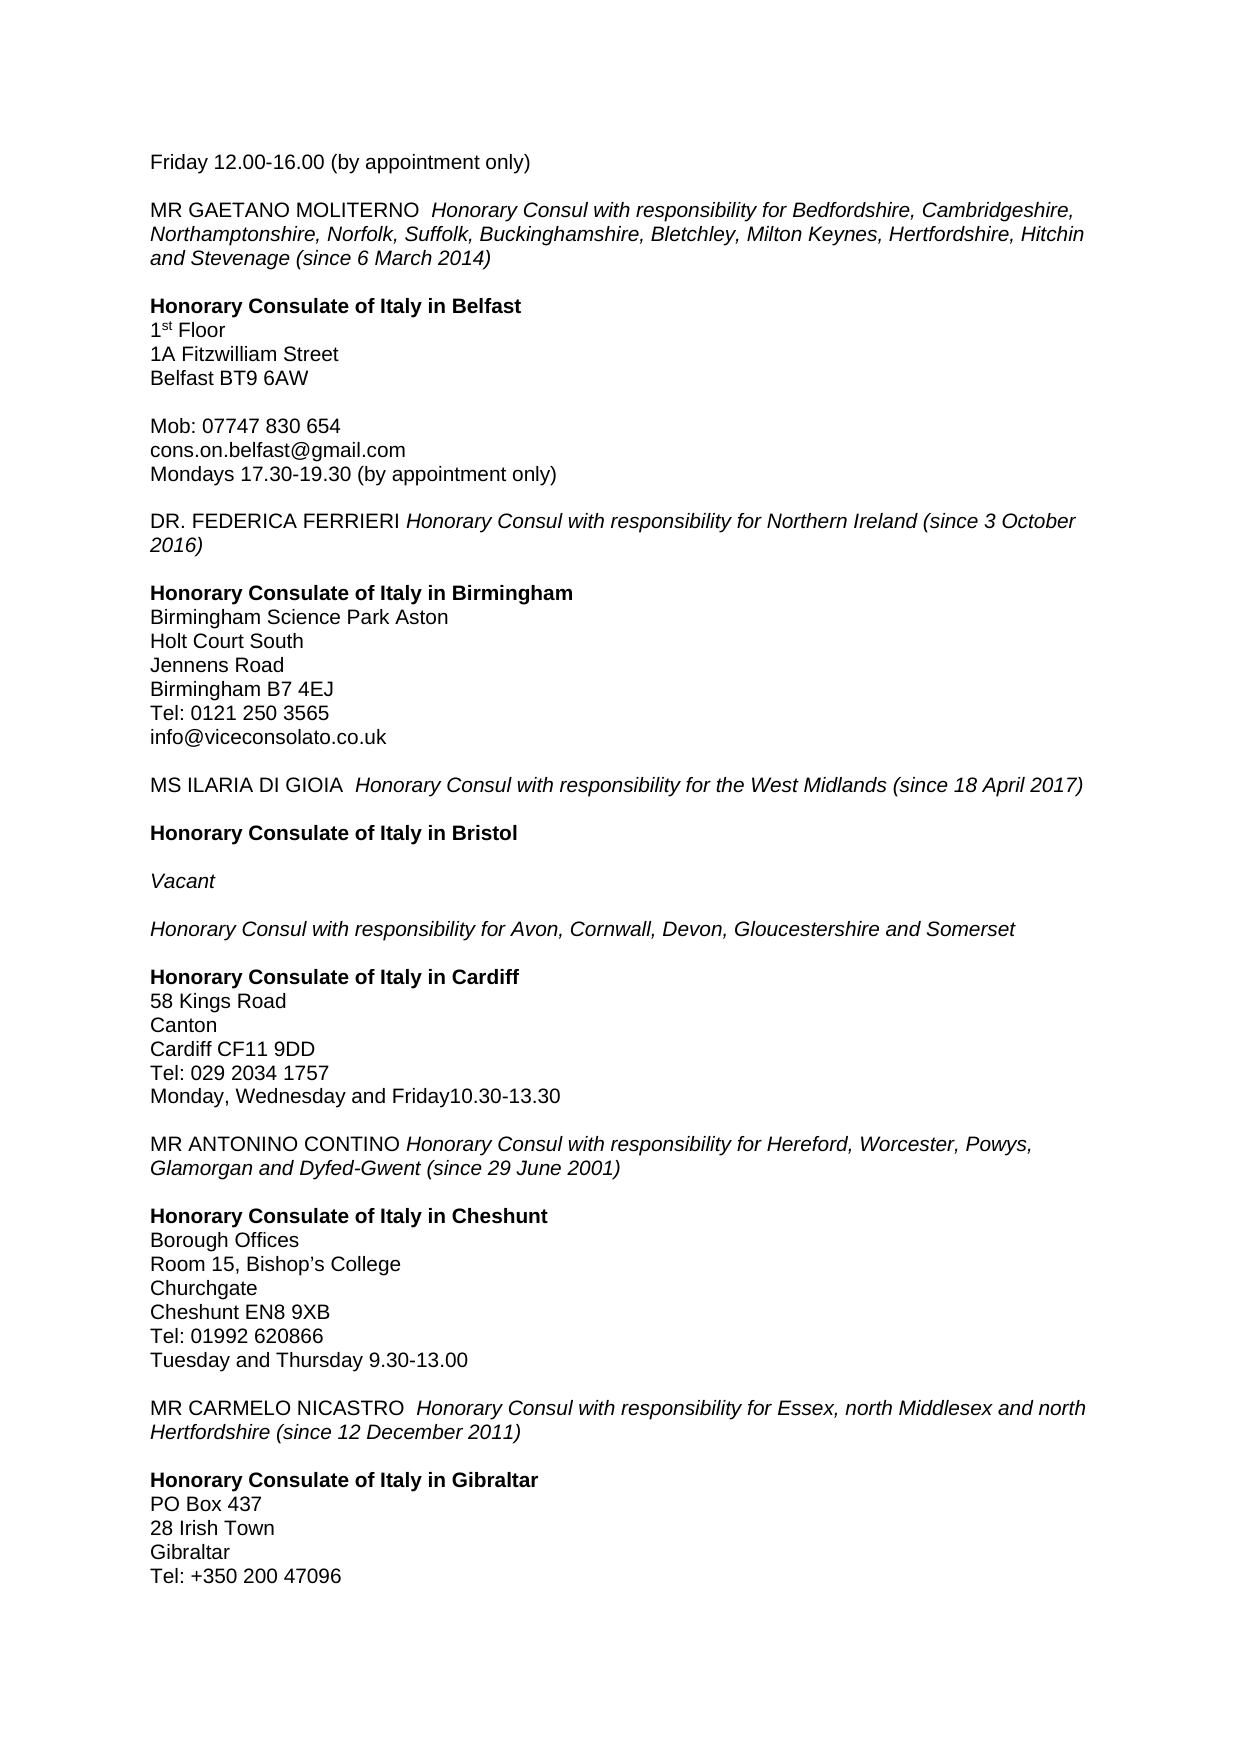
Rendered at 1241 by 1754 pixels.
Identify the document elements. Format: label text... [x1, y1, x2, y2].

text MR ANTONINO CONTINO Honorary Consul with responsibility for Hereford, Worcester, Powys, Glamorgan and Dyfed-Gwent (since 29 June 2001) [150, 1132, 1090, 1180]
text Tuesday and Thursday 9.30-13.00 [150, 1348, 1090, 1372]
text 1A Fitzwilliam Street [150, 342, 1090, 366]
text Honorary Consul with responsibility for Avon, Cornwall, Devon, Gloucestershire and Somerset [150, 917, 1090, 941]
text MR GAETANO MOLITERNO Honorary Consul with responsibility for Bedfordshire, Cambridgeshire, Northamptonshire, Norfolk, Suffolk, Buckinghamshire, Bletchley, Milton Keynes, Hertfordshire, Hitchin and Stevenage (since 6 March 2014) [150, 198, 1090, 270]
text Monday, Wednesday and Friday10.30-13.30 [150, 1084, 1090, 1108]
text Tel: 0121 250 3565 [150, 701, 1090, 725]
text Honorary Consulate of Italy in Gibraltar [150, 1468, 1090, 1492]
text Friday 12.00-16.00 (by appointment only) [150, 150, 1090, 174]
text Honorary Consulate of Italy in Bristol [150, 821, 1090, 845]
text DR. FEDERICA FERRIERI Honorary Consul with responsibility for Northern Ireland (since 3 October 2016) [150, 509, 1090, 557]
text Honorary Consulate of Italy in Cheshunt [150, 1204, 1090, 1228]
text Room 15, Bishop’s College [150, 1252, 1090, 1276]
text Tel: 029 2034 1757 [150, 1060, 1090, 1084]
text Vacant [150, 869, 1090, 893]
text Mob: 07747 830 654 [150, 413, 1090, 437]
text info@viceconsolato.co.uk [150, 725, 1090, 749]
text PO Box 437 [150, 1492, 1090, 1516]
text 58 Kings Road [150, 988, 1090, 1012]
text Jennens Road [150, 653, 1090, 677]
text Canton [150, 1012, 1090, 1036]
text Borough Offices [150, 1228, 1090, 1252]
text Cardiff CF11 9DD [150, 1036, 1090, 1060]
text Mondays 17.30-19.30 (by appointment only) [150, 461, 1090, 485]
text Honorary Consulate of Italy in Belfast [150, 294, 1090, 318]
text Birmingham Science Park Aston [150, 605, 1090, 629]
text Birmingham B7 4EJ [150, 677, 1090, 701]
text MR CARMELO NICASTRO Honorary Consul with responsibility for Essex, north Middlesex and north Hertfordshire (since 12 December 2011) [150, 1396, 1090, 1444]
text cons.on.belfast@gmail.com [150, 437, 1090, 461]
text MS ILARIA DI GIOIA Honorary Consul with responsibility for the West Midlands (since 18 April 2017) [150, 773, 1090, 797]
text Belfast BT9 6AW [150, 366, 1090, 389]
text 28 Irish Town [150, 1516, 1090, 1539]
text Churchgate [150, 1276, 1090, 1300]
text Tel: +350 200 47096 [150, 1563, 1090, 1587]
text Tel: 01992 620866 [150, 1324, 1090, 1348]
text Gibraltar [150, 1539, 1090, 1563]
text Honorary Consulate of Italy in Birmingham [150, 581, 1090, 605]
text Holt Court South [150, 629, 1090, 653]
text Cheshunt EN8 9XB [150, 1300, 1090, 1324]
text 1st Floor [150, 318, 1090, 342]
text Honorary Consulate of Italy in Cardiff [150, 964, 1090, 988]
